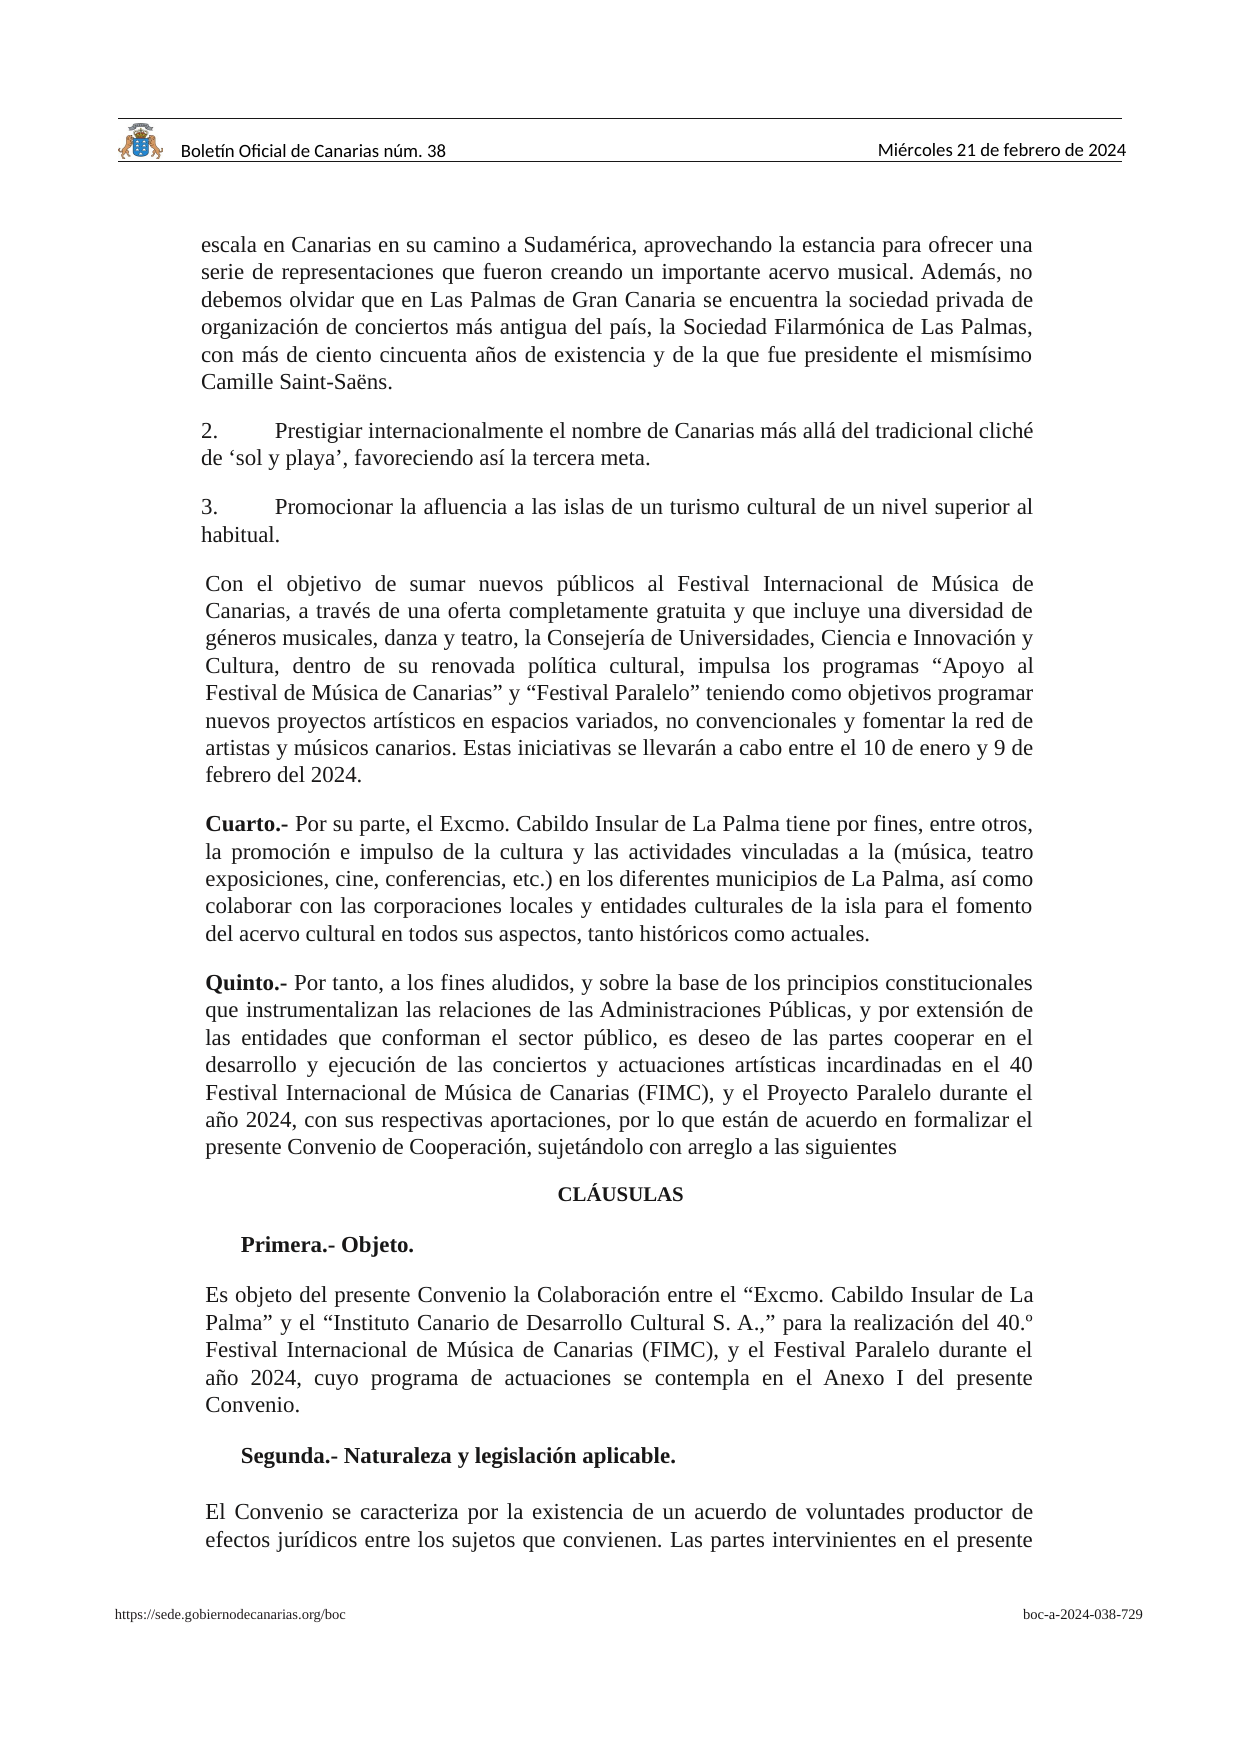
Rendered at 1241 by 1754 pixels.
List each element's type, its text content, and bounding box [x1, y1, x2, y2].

subtitle CLÁUSULAS [207, 1182, 1035, 1206]
list Prestigiar internacionalmente el nombre de Canarias más allá del tradicional cliché de ‘sol y playa’, favoreciendo así la tercera meta. [201, 417, 1035, 471]
list escala en Canarias en su camino a Sudamérica, aprovechando la estancia para ofrecer una serie de representaciones que fueron creando un importante acervo musical. Además, no debemos olvidar que en Las Palmas de Gran Canaria se encuentra la sociedad privada de organización de conciertos más antigua del país, la Sociedad Filarmónica de Las Palmas, con más de ciento cincuenta años de existencia y de la que fue presidente el mismísimo Camille Saint-Saëns. [201, 231, 1035, 394]
text Segunda.- Naturaleza y legislación aplicable. [241, 1442, 1035, 1468]
text Primera.- Objeto. [241, 1231, 1035, 1257]
text El Convenio se caracteriza por la existencia de un acuerdo de voluntades productor de efectos jurídicos entre los sujetos que convienen. Las partes intervinientes en el presente [205, 1498, 1035, 1552]
text Cuarto.- Por su parte, el Excmo. Cabildo Insular de La Palma tiene por fines, entre otros, la promoción e impulso de la cultura y las actividades vinculadas a la (música, teatro exposiciones, cine, conferencias, etc.) en los diferentes municipios de La Palma, así como colaborar con las corporaciones locales y entidades culturales de la isla para el fomento del acervo cultural en todos sus aspectos, tanto históricos como actuales. [205, 810, 1035, 946]
text Con el objetivo de sumar nuevos públicos al Festival Internacional de Música de Canarias, a través de una oferta completamente gratuita y que incluye una diversidad de géneros musicales, danza y teatro, la Consejería de Universidades, Ciencia e Innovación y Cultura, dentro de su renovada política cultural, impulsa los programas “Apoyo al Festival de Música de Canarias” y “Festival Paralelo” teniendo como objetivos programar nuevos proyectos artísticos en espacios variados, no convencionales y fomentar la red de artistas y músicos canarios. Estas iniciativas se llevarán a cabo entre el 10 de enero y 9 de febrero del 2024. [205, 570, 1035, 788]
text Es objeto del presente Convenio la Colaboración entre el “Excmo. Cabildo Insular de La Palma” y el “Instituto Canario de Desarrollo Cultural S. A.,” para la realización del 40.º Festival Internacional de Música de Canarias (FIMC), y el Festival Paralelo durante el año 2024, cuyo programa de actuaciones se contempla en el Anexo I del presente Convenio. [205, 1281, 1035, 1417]
list Promocionar la afluencia a las islas de un turismo cultural de un nivel superior al habitual. [201, 493, 1035, 547]
text Quinto.- Por tanto, a los fines aludidos, y sobre la base de los principios constitucionales que instrumentalizan las relaciones de las Administraciones Públicas, y por extensión de las entidades que conforman el sector público, es deseo de las partes cooperar en el desarrollo y ejecución de las conciertos y actuaciones artísticas incardinadas en el 40 Festival Internacional de Música de Canarias (FIMC), y el Proyecto Paralelo durante el año 2024, con sus respectivas aportaciones, por lo que están de acuerdo en formalizar el presente Convenio de Cooperación, sujetándolo con arreglo a las siguientes [205, 969, 1035, 1160]
